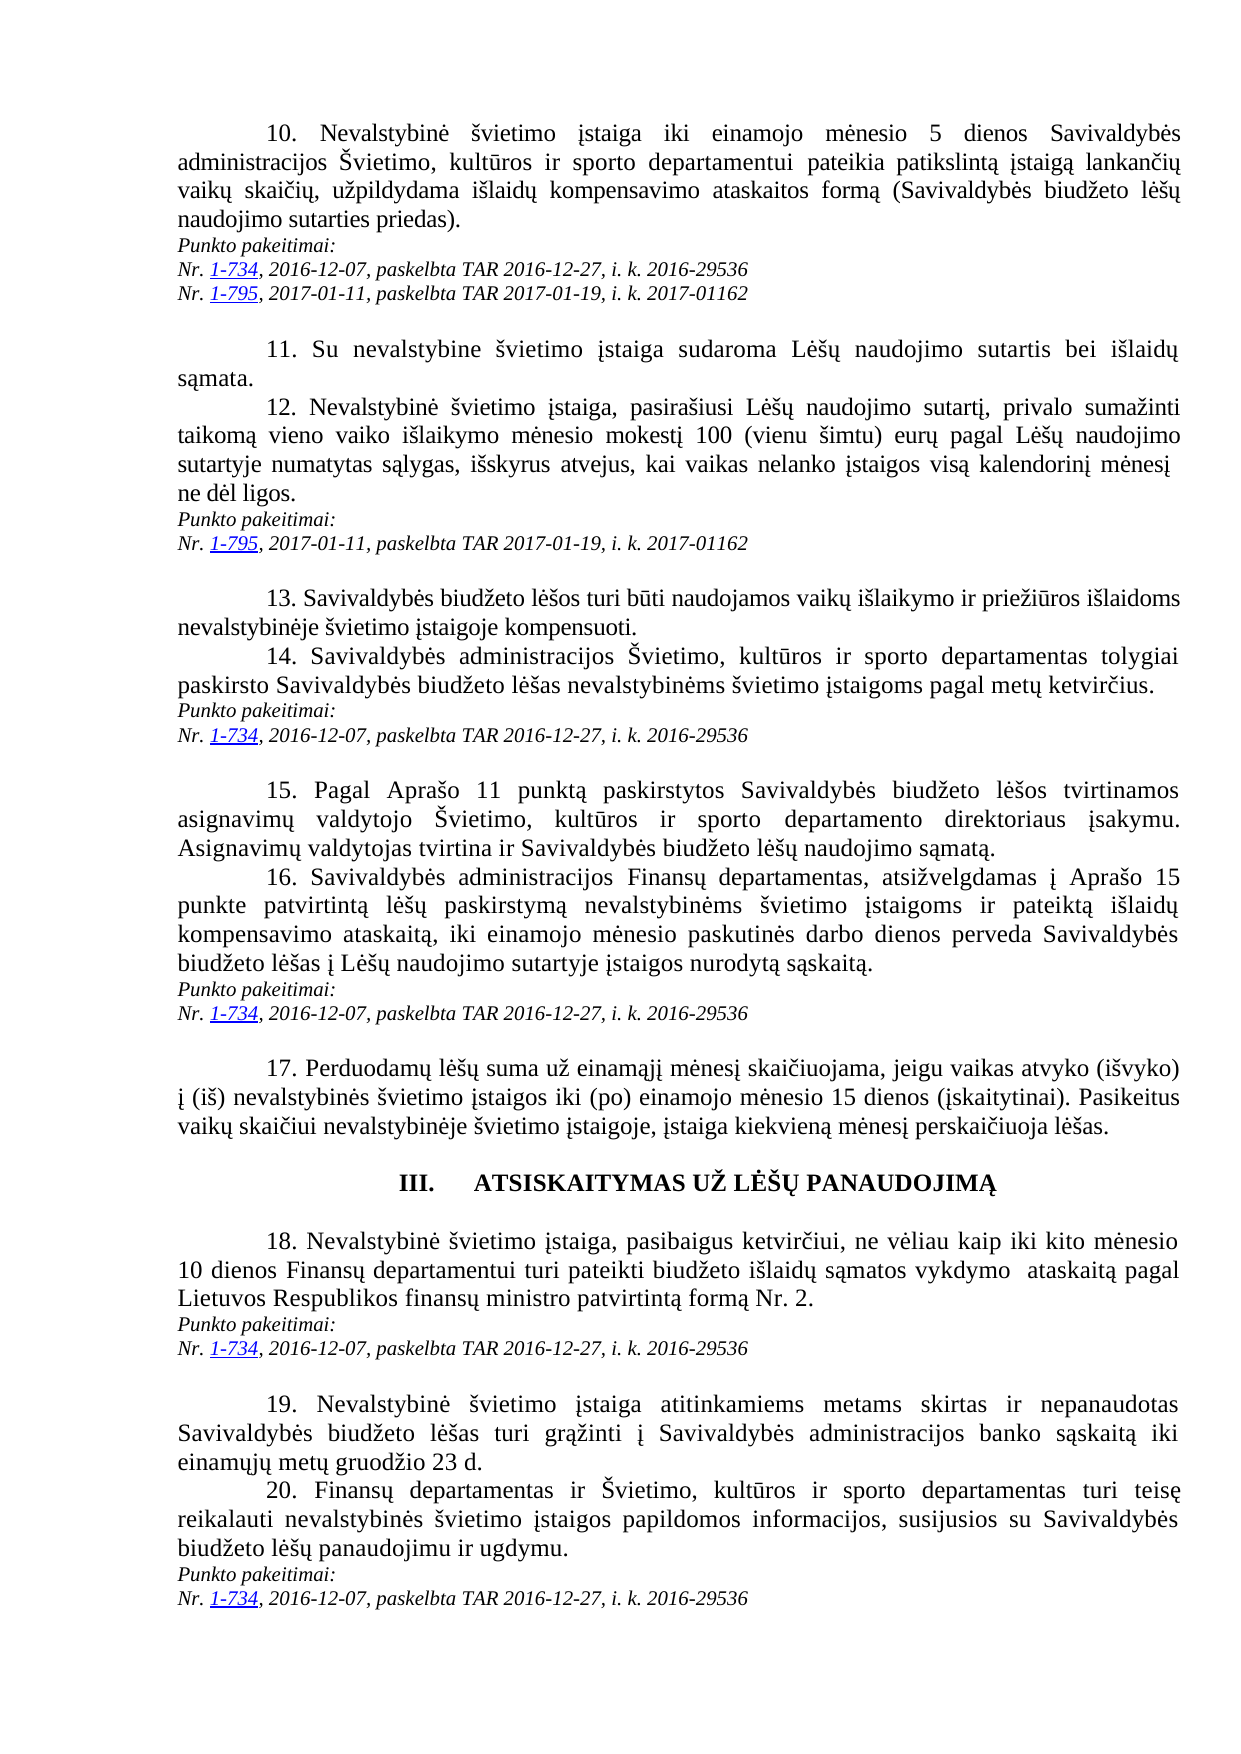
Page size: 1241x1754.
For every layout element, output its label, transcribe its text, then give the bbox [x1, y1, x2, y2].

text Nr. 1-734, 2016-12-07, paskelbta TAR 2016-12-27, i. k. 2016-29536 [177, 722, 1181, 747]
text 10. Nevalstybinė švietimo įstaiga iki einamojo mėnesio 5 dienos Savivaldybės administracijos Švietimo, kultūros ir sporto departamentui pateikia patikslintą įstaigą lankančių vaikų skaičių, užpildydama išlaidų kompensavimo ataskaitos formą (Savivaldybės biudžeto lėšų naudojimo sutarties priedas). [177, 118, 1181, 233]
text 20. Finansų departamentas ir Švietimo, kultūros ir sporto departamentas turi teisę reikalauti nevalstybinės švietimo įstaigos papildomos informacijos, susijusios su Savivaldybės biudžeto lėšų panaudojimu ir ugdymu. [177, 1475, 1181, 1562]
text Nr. 1-734, 2016-12-07, paskelbta TAR 2016-12-27, i. k. 2016-29536 [177, 1586, 1181, 1610]
text Punkto pakeitimai: [177, 698, 1181, 722]
text III. ATSISKAITYMAS UŽ LĖŠŲ PANAUDOJIMĄ [215, 1168, 1181, 1197]
text Nr. 1-734, 2016-12-07, paskelbta TAR 2016-12-27, i. k. 2016-29536 [177, 257, 1181, 281]
text 12. Nevalstybinė švietimo įstaiga, pasirašiusi Lėšų naudojimo sutartį, privalo sumažinti taikomą vieno vaiko išlaikymo mėnesio mokestį 100 (vienu šimtu) eurų pagal Lėšų naudojimo sutartyje numatytas sąlygas, išskyrus atvejus, kai vaikas nelanko įstaigos visą kalendorinį mėnesį ne dėl ligos. [177, 392, 1181, 507]
text 11. Su nevalstybine švietimo įstaiga sudaroma Lėšų naudojimo sutartis bei išlaidų sąmata. [177, 334, 1181, 392]
text 14. Savivaldybės administracijos Švietimo, kultūros ir sporto departamentas tolygiai paskirsto Savivaldybės biudžeto lėšas nevalstybinėms švietimo įstaigoms pagal metų ketvirčius. [177, 641, 1181, 698]
text Punkto pakeitimai: [177, 977, 1181, 1001]
text 18. Nevalstybinė švietimo įstaiga, pasibaigus ketvirčiui, ne vėliau kaip iki kito mėnesio 10 dienos Finansų departamentui turi pateikti biudžeto išlaidų sąmatos vykdymo ataskaitą pagal Lietuvos Respublikos finansų ministro patvirtintą formą Nr. 2. [177, 1226, 1181, 1312]
text Nr. 1-734, 2016-12-07, paskelbta TAR 2016-12-27, i. k. 2016-29536 [177, 1336, 1181, 1360]
text Punkto pakeitimai: [177, 507, 1181, 531]
text 16. Savivaldybės administracijos Finansų departamentas, atsižvelgdamas į Aprašo 15 punkte patvirtintą lėšų paskirstymą nevalstybinėms švietimo įstaigoms ir pateiktą išlaidų kompensavimo ataskaitą, iki einamojo mėnesio paskutinės darbo dienos perveda Savivaldybės biudžeto lėšas į Lėšų naudojimo sutartyje įstaigos nurodytą sąskaitą. [177, 862, 1181, 977]
text Punkto pakeitimai: [177, 1562, 1181, 1586]
text Nr. 1-795, 2017-01-11, paskelbta TAR 2017-01-19, i. k. 2017-01162 [177, 531, 1181, 555]
text 17. Perduodamų lėšų suma už einamąjį mėnesį skaičiuojama, jeigu vaikas atvyko (išvyko) į (iš) nevalstybinės švietimo įstaigos iki (po) einamojo mėnesio 15 dienos (įskaitytinai). Pasikeitus vaikų skaičiui nevalstybinėje švietimo įstaigoje, įstaiga kiekvieną mėnesį perskaičiuoja lėšas. [177, 1053, 1181, 1140]
text Punkto pakeitimai: [177, 1312, 1181, 1336]
text 13. Savivaldybės biudžeto lėšos turi būti naudojamos vaikų išlaikymo ir priežiūros išlaidoms nevalstybinėje švietimo įstaigoje kompensuoti. [177, 583, 1181, 641]
text Punkto pakeitimai: [177, 233, 1181, 257]
text 15. Pagal Aprašo 11 punktą paskirstytos Savivaldybės biudžeto lėšos tvirtinamos asignavimų valdytojo Švietimo, kultūros ir sporto departamento direktoriaus įsakymu. Asignavimų valdytojas tvirtina ir Savivaldybės biudžeto lėšų naudojimo sąmatą. [177, 775, 1181, 862]
text Nr. 1-795, 2017-01-11, paskelbta TAR 2017-01-19, i. k. 2017-01162 [177, 281, 1181, 305]
text Nr. 1-734, 2016-12-07, paskelbta TAR 2016-12-27, i. k. 2016-29536 [177, 1001, 1181, 1025]
text 19. Nevalstybinė švietimo įstaiga atitinkamiems metams skirtas ir nepanaudotas Savivaldybės biudžeto lėšas turi grąžinti į Savivaldybės administracijos banko sąskaitą iki einamųjų metų gruodžio 23 d. [177, 1389, 1181, 1475]
